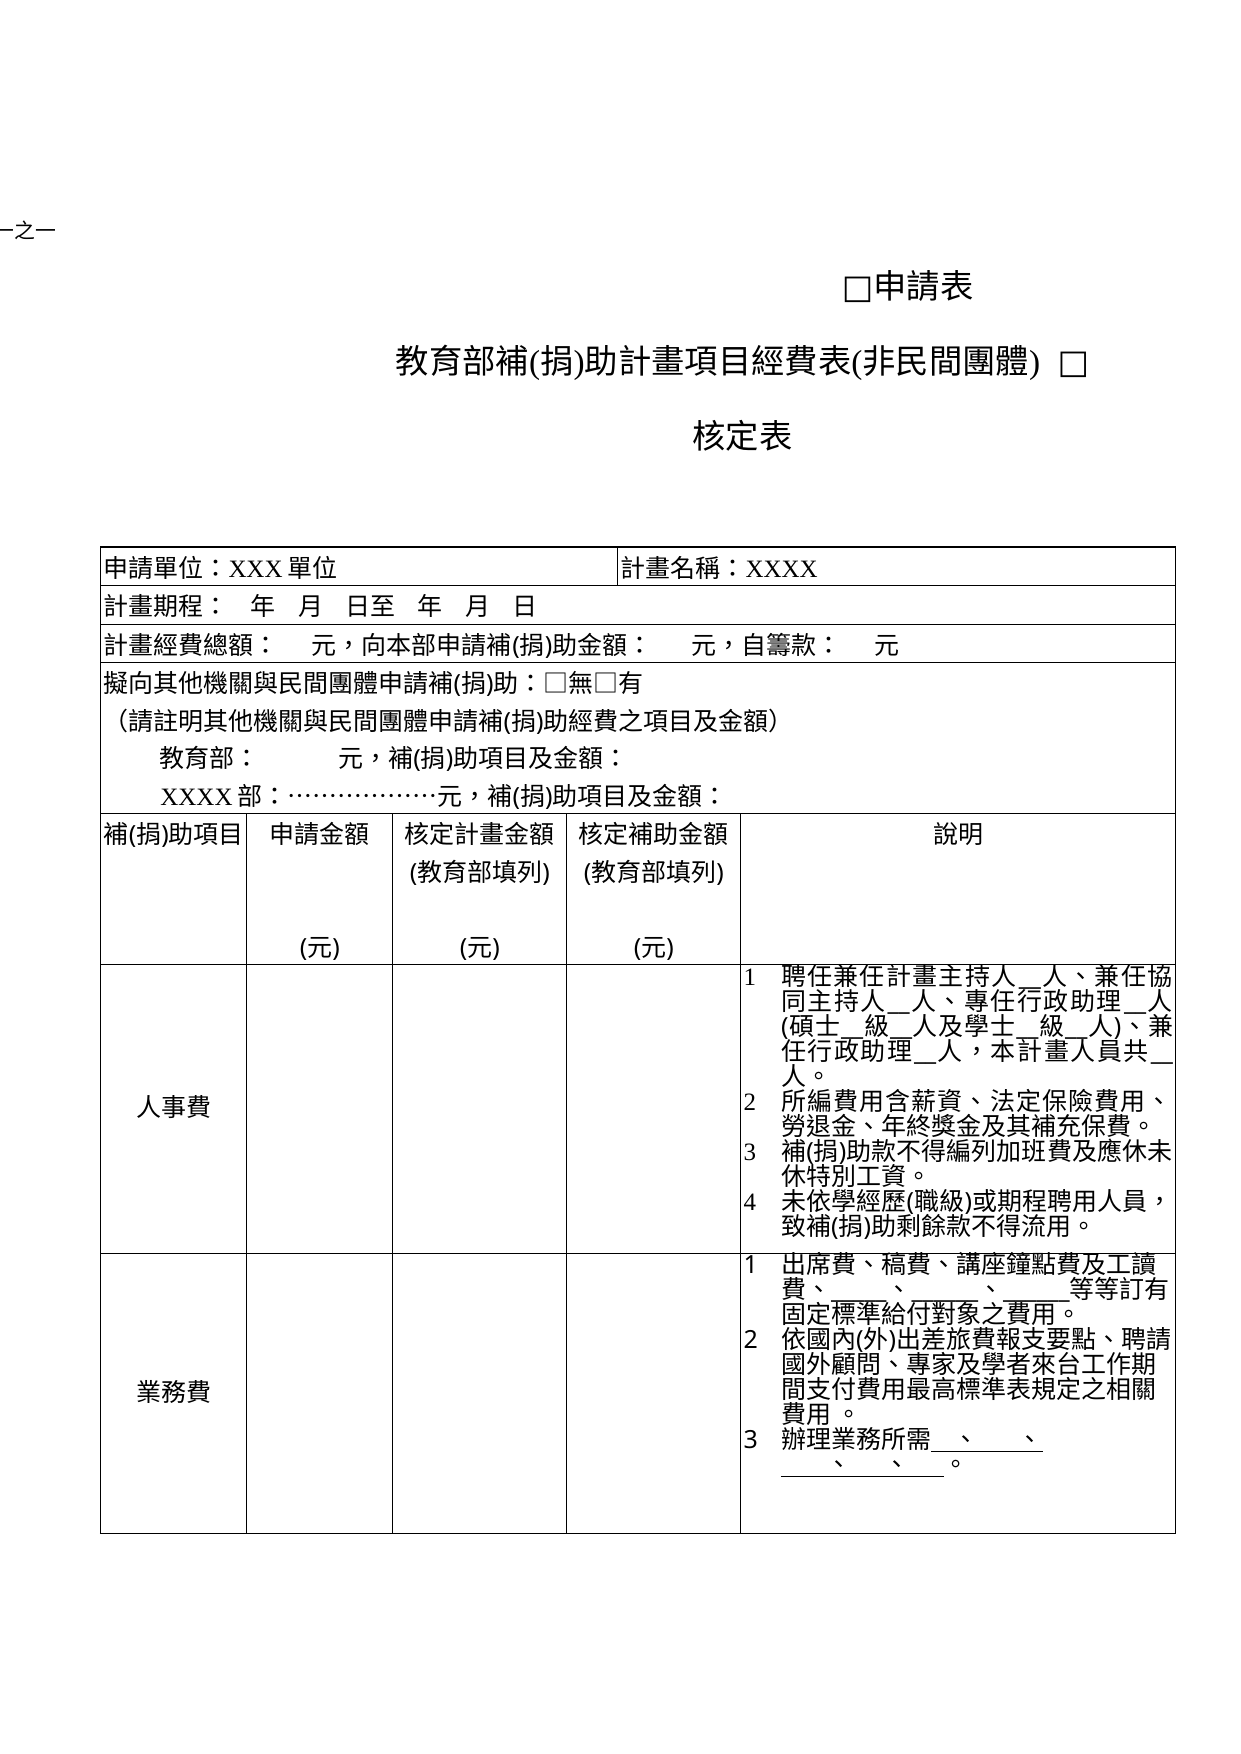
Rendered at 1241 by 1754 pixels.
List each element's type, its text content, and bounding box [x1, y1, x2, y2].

table_cell □申請表 [718, 246, 1092, 321]
table_cell 出席費、稿費、講座鐘點費及工讀費、_____、______、______等等訂有固定標準給付對象之費用。 依國內(外)出差旅費報支要點、聘請國外顧問、專家及學者來台工作期間支付費用最高標準表規定之相關費用 。 辦理業務所需 、 、 、 、 。 [741, 1254, 1175, 1533]
table_cell [566, 471, 717, 546]
table_header [939, 96, 1092, 171]
table_cell [1092, 471, 1176, 546]
table_cell 申請金額 (元) [247, 814, 392, 964]
table_cell [268, 471, 393, 546]
table_cell 教育部補(捐)助計畫項目經費表(非民間團體) □核定表 [393, 321, 1092, 471]
table_cell [268, 246, 393, 321]
table_cell 計畫名稱：XXXX [618, 548, 1175, 585]
table_cell [246, 471, 268, 546]
table_header [1092, 96, 1176, 171]
table_cell [1092, 321, 1176, 471]
table_cell [566, 246, 717, 321]
table_cell 擬向其他機關與民間團體申請補(捐)助：□無□有 （請註明其他機關與民間團體申請補(捐)助經費之項目及金額） 教育部： 元，補(捐)助項目及金額： XXXX部：………………元，補(捐)助項目及金額： [101, 663, 1175, 813]
table_cell [115, 171, 246, 246]
table_cell [268, 321, 393, 471]
table_cell [515, 471, 566, 546]
table_cell 聘任兼任計畫主持人__人、兼任協同主持人__人、專任行政助理__人(碩士__級__人及學士__級__人)、兼任行政助理__人，本計畫人員共__人。 所編費用含薪資、法定保險費用、勞退金、年終獎金及其補充保費。 補(捐)助款不得編列加班費及應休未休特別工資。 未依學經歷(職級)或期程聘用人員，致補(捐)助剩餘款不得流用。 [741, 965, 1175, 1252]
table_cell 計畫經費總額： 元，向本部申請補(捐)助金額： 元，自籌款： 元 [101, 625, 1175, 662]
table_cell [100, 471, 115, 546]
table_cell [100, 246, 115, 321]
table_cell [1092, 246, 1176, 321]
table_cell [515, 246, 566, 321]
table_cell [268, 171, 393, 246]
table_cell 說明 [741, 814, 1175, 964]
table_cell 業務費 [101, 1254, 246, 1533]
table_cell [246, 171, 268, 246]
table_cell [567, 1254, 740, 1533]
table_cell [246, 246, 268, 321]
table_cell [247, 1254, 392, 1533]
table_cell [515, 171, 566, 246]
table_cell 補(捐)助項目 [101, 814, 246, 964]
table_cell [567, 965, 740, 1252]
table_cell [115, 321, 246, 471]
table_cell [393, 1254, 566, 1533]
table_cell [100, 321, 115, 471]
table_cell [566, 171, 717, 246]
table_cell 申請單位：XXX單位 [101, 548, 617, 585]
table_cell [1092, 171, 1176, 246]
table_cell [393, 171, 515, 246]
table_cell 計畫期程： 年 月 日至 年 月 日 [101, 586, 1175, 623]
table_header [115, 96, 939, 171]
table_cell [393, 471, 515, 546]
table_cell [100, 171, 115, 246]
table_cell [115, 471, 246, 546]
table_cell [115, 246, 246, 321]
table_cell [718, 171, 1092, 246]
table_cell [393, 246, 515, 321]
table_cell 核定計畫金額(教育部填列) (元) [393, 814, 566, 964]
table_cell [393, 965, 566, 1252]
table_cell 人事費 [101, 965, 246, 1252]
table_header [100, 96, 115, 171]
table_cell [246, 321, 268, 471]
table_cell [718, 471, 1092, 546]
table_cell [247, 965, 392, 1252]
table_cell 核定補助金額 (教育部填列) (元) [567, 814, 740, 964]
